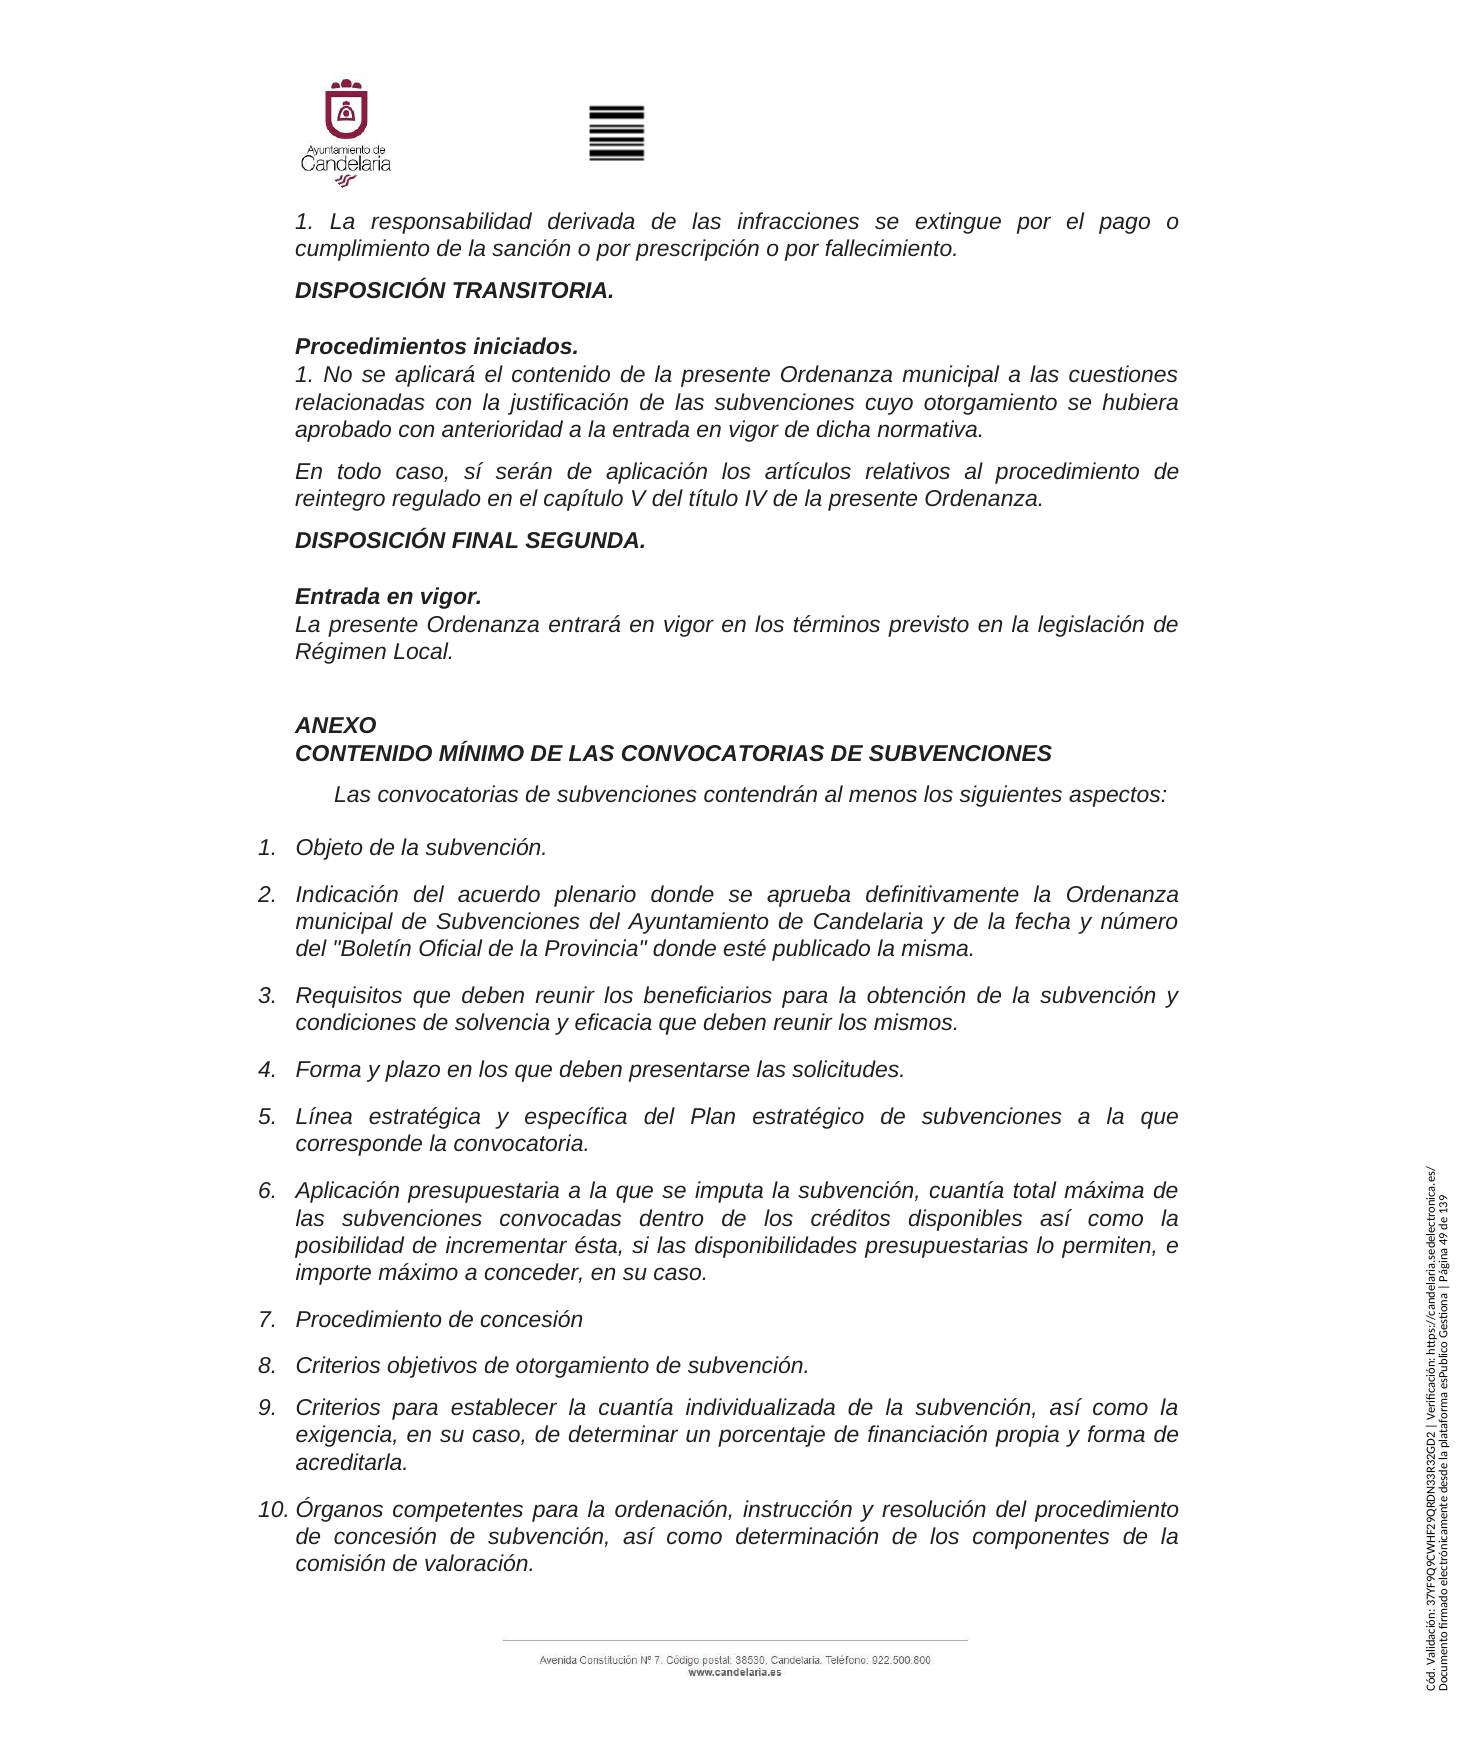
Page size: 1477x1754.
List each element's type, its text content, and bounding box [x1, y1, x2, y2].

text 1. La responsabilidad derivada de las infracciones se extingue por el pago o cumplimiento de la sanción o por prescripción o por fallecimiento. [295, 208, 1182, 261]
text Entrada en vigor. [295, 583, 1182, 609]
text CONTENIDO MÍNIMO DE LAS CONVOCATORIAS DE SUBVENCIONES [295, 740, 1182, 766]
list Requisitos que deben reunir los beneficiarios para la obtención de la subvención y condiciones de solvencia y eficacia que deben reunir los mismos. [258, 982, 1182, 1035]
list Procedimiento de concesión [258, 1306, 1182, 1332]
list Órganos competentes para la ordenación, instrucción y resolución del procedimiento de concesión de subvención, así como determinación de los componentes de la comisión de valoración. [258, 1496, 1182, 1576]
list Criterios para establecer la cuantía individualizada de la subvención, así como la exigencia, en su caso, de determinar un porcentaje de financiación propia y forma de acreditarla. [258, 1394, 1182, 1475]
list Objeto de la subvención. [258, 833, 1182, 860]
list Línea estratégica y específica del Plan estratégico de subvenciones a la que corresponde la convocatoria. [258, 1103, 1182, 1157]
list Criterios objetivos de otorgamiento de subvención. [258, 1352, 1182, 1379]
text ANEXO [295, 712, 1182, 738]
text La presente Ordenanza entrará en vigor en los términos previsto en la legislación de Régimen Local. [295, 611, 1182, 664]
text En todo caso, sí serán de aplicación los artículos relativos al procedimiento de reintegro regulado en el capítulo V del título IV de la presente Ordenanza. [295, 458, 1182, 511]
text Procedimientos iniciados. [295, 333, 1182, 360]
text DISPOSICIÓN TRANSITORIA. [295, 277, 1182, 303]
text DISPOSICIÓN FINAL SEGUNDA. [295, 527, 1182, 553]
text 1. No se aplicará el contenido de la presente Ordenanza municipal a las cuestiones relacionadas con la justificación de las subvenciones cuyo otorgamiento se hubiera aprobado con anterioridad a la entrada en vigor de dicha normativa. [295, 361, 1182, 442]
list Aplicación presupuestaria a la que se imputa la subvención, cuantía total máxima de las subvenciones convocadas dentro de los créditos disponibles así como la posibilidad de incrementar ésta, si las disponibilidades presupuestarias lo permiten, e importe máximo a conceder, en su caso. [258, 1177, 1182, 1285]
list Forma y plazo en los que deben presentarse las solicitudes. [258, 1056, 1182, 1082]
list Indicación del acuerdo plenario donde se aprueba definitivamente la Ordenanza municipal de Subvenciones del Ayuntamiento de Candelaria y de la fecha y número del "Boletín Oficial de la Provincia" donde esté publicado la misma. [258, 881, 1182, 961]
text Las convocatorias de subvenciones contendrán al menos los siguientes aspectos: [334, 781, 1182, 808]
